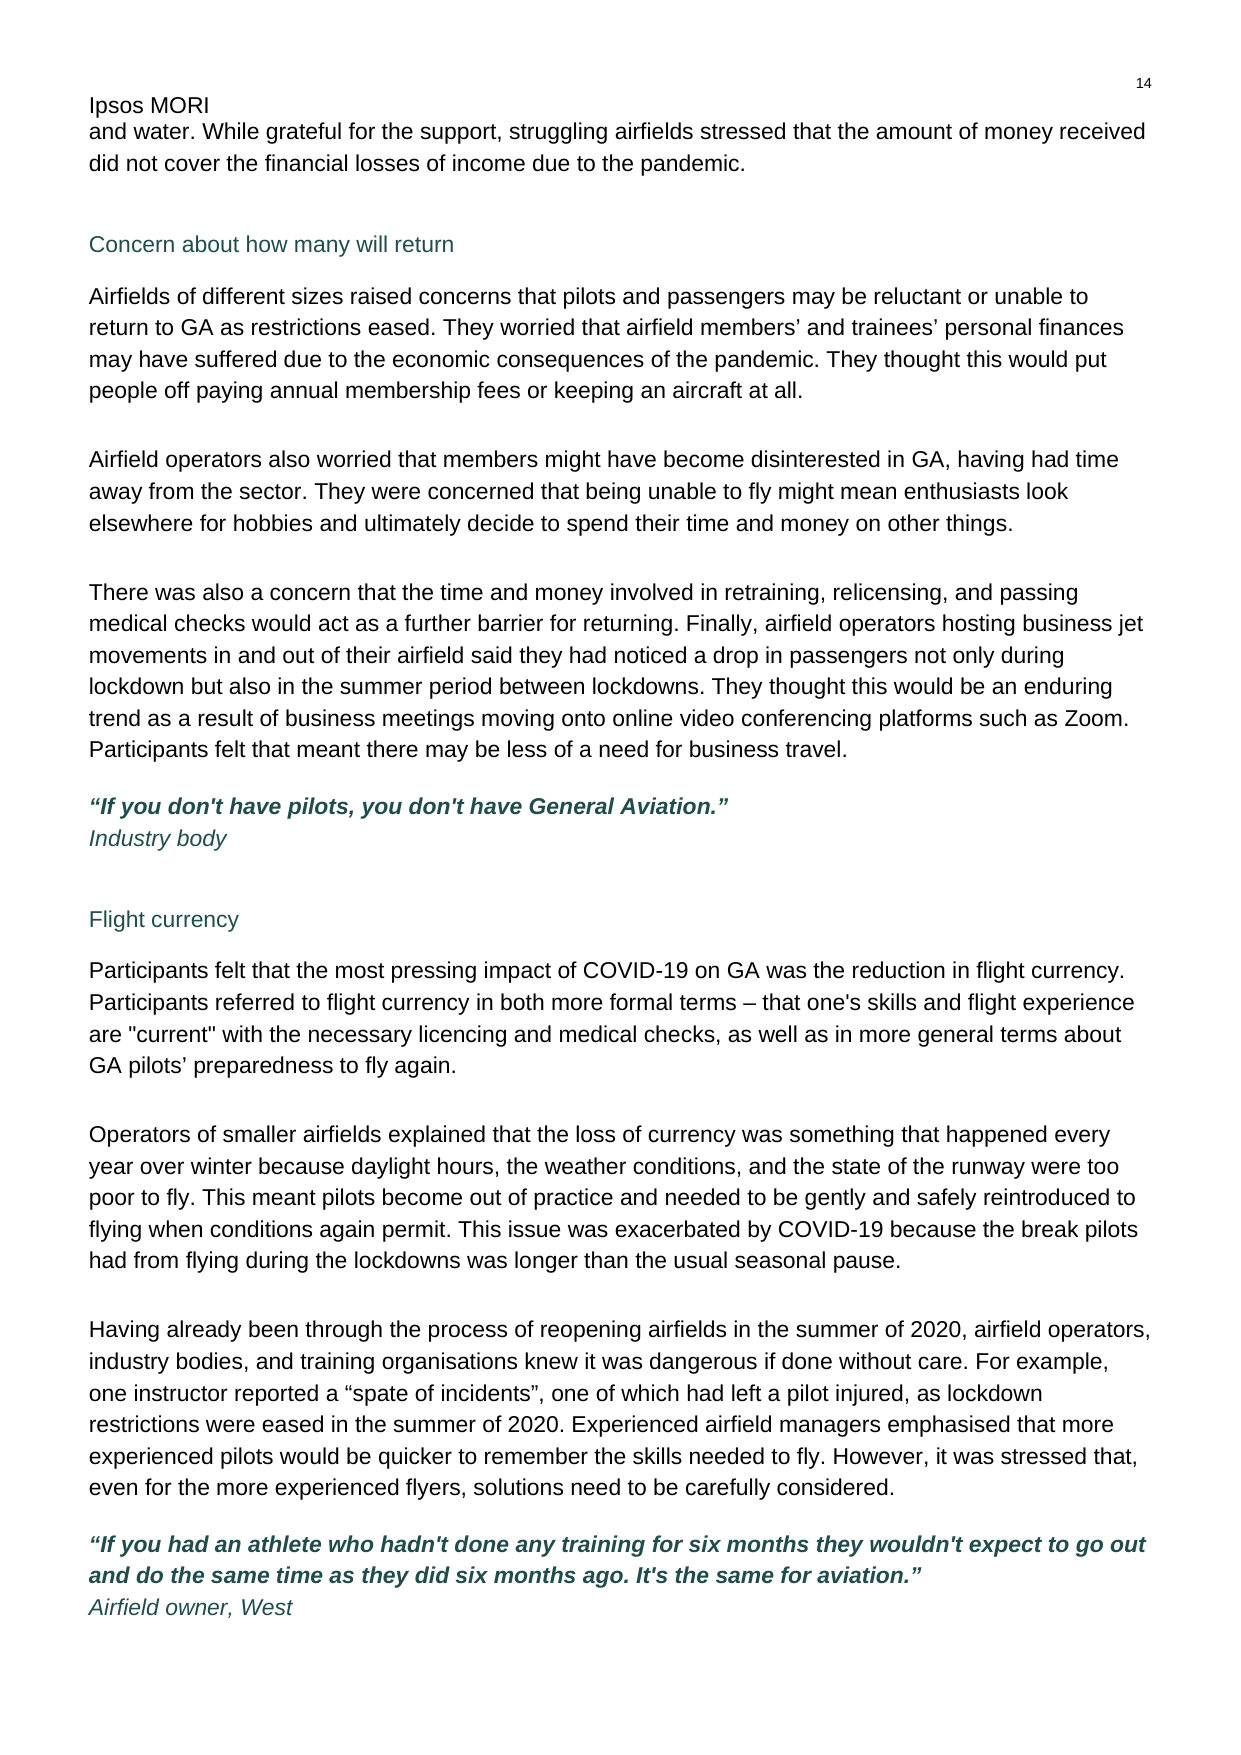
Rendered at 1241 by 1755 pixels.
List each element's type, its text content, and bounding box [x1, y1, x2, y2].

text and water. While grateful for the support, struggling airfields stressed that the amount of money received did not cover the financial losses of income due to the pandemic. [89, 118, 1152, 176]
text Operators of smaller airfields explained that the loss of currency was something that happened every year over winter because daylight hours, the weather conditions, and the state of the runway were too poor to fly. This meant pilots become out of practice and needed to be gently and safely reintroduced to flying when conditions again permit. This issue was exacerbated by COVID-19 because the break pilots had from flying during the lockdowns was longer than the usual seasonal pause. [89, 1121, 1152, 1274]
text Airfield operators also worried that members might have become disinterested in GA, having had time away from the sector. They were concerned that being unable to fly might mean enthusiasts look elsewhere for hobbies and ultimately decide to spend their time and money on other things. [89, 446, 1152, 536]
text “If you don't have pilots, you don't have General Aviation.” [89, 793, 1152, 819]
text Participants felt that the most pressing impact of COVID-19 on GA was the reduction in flight currency. Participants referred to flight currency in both more formal terms – that one's skills and flight experience are "current" with the necessary licencing and medical checks, as well as in more general terms about GA pilots’ preparedness to fly again. [89, 957, 1152, 1078]
text “If you had an athlete who hadn't done any training for six months they wouldn't expect to go out and do the same time as they did six months ago. It's the same for aviation.” [89, 1531, 1152, 1589]
text Airfields of different sizes raised concerns that pilots and passengers may be reluctant or unable to return to GA as restrictions eased. They worried that airfield members’ and trainees’ personal finances may have suffered due to the economic consequences of the pandemic. They thought this would put people off paying annual membership fees or keeping an aircraft at all. [89, 283, 1152, 404]
text Industry body [89, 824, 1152, 851]
subtitle Flight currency [89, 906, 1152, 932]
text Airfield owner, West [89, 1594, 1152, 1620]
text Having already been through the process of reopening airfields in the summer of 2020, airfield operators, industry bodies, and training organisations knew it was dangerous if done without care. For example, one instructor reported a “spate of incidents”, one of which had left a pilot injured, as lockdown restrictions were eased in the summer of 2020. Experienced airfield managers emphasised that more experienced pilots would be quicker to remember the skills needed to fly. However, it was stressed that, even for the more experienced flyers, solutions need to be carefully considered. [89, 1316, 1152, 1501]
text There was also a concern that the time and money involved in retraining, relicensing, and passing medical checks would act as a further barrier for returning. Finally, airfield operators hosting business jet movements in and out of their airfield said they had noticed a drop in passengers not only during lockdown but also in the summer period between lockdowns. They thought this would be an enduring trend as a result of business meetings moving onto online video conferencing platforms such as Zoom. Participants felt that meant there may be less of a need for business travel. [89, 578, 1152, 763]
subtitle Concern about how many will return [89, 231, 1152, 258]
